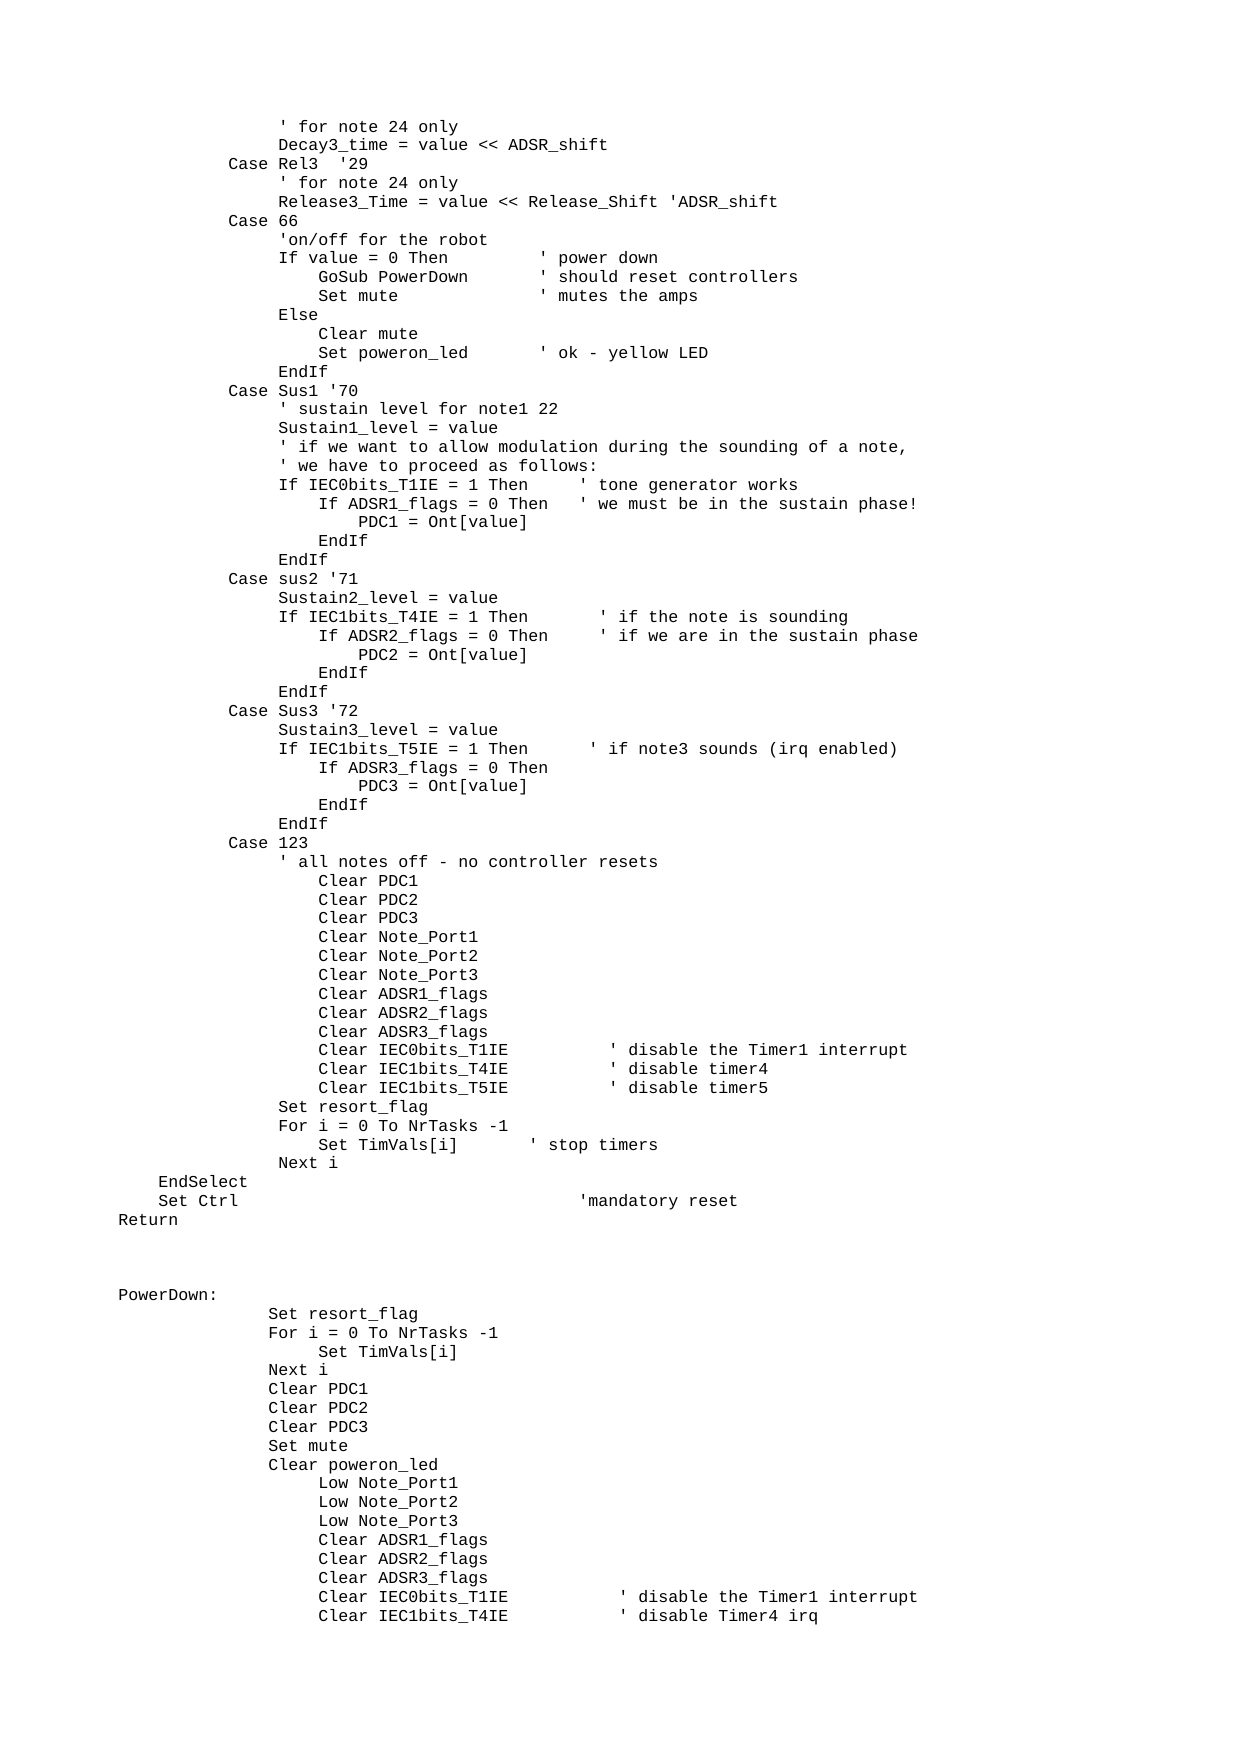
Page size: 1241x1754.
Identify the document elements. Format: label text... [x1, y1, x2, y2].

text Low Note_Port3 [118, 1513, 1240, 1532]
text PDC1 = Ont[value] [118, 514, 1240, 533]
text ' all notes off - no controller resets [118, 853, 1240, 872]
text Clear Note_Port2 [118, 948, 1240, 967]
text Clear mute [118, 326, 1240, 344]
text EndIf [118, 797, 1240, 816]
text Sustain1_level = value [118, 420, 1240, 439]
text Clear ADSR2_flags [118, 1551, 1240, 1569]
text Clear IEC1bits_T4IE ' disable Timer4 irq [118, 1607, 1240, 1626]
text Set resort_flag [118, 1305, 1240, 1324]
text Case Sus3 '72 [118, 703, 1240, 721]
text If IEC0bits_T1IE = 1 Then ' tone generator works [118, 476, 1240, 495]
text ' for note 24 only [118, 118, 1240, 137]
text Release3_Time = value << Release_Shift 'ADSR_shift [118, 193, 1240, 212]
text If IEC1bits_T4IE = 1 Then ' if the note is sounding [118, 608, 1240, 627]
text EndIf [118, 684, 1240, 703]
text Clear PDC3 [118, 1418, 1240, 1437]
text Clear IEC0bits_T1IE ' disable the Timer1 interrupt [118, 1042, 1240, 1061]
text Else [118, 307, 1240, 326]
text EndIf [118, 363, 1240, 382]
text Sustain2_level = value [118, 589, 1240, 608]
text Sustain3_level = value [118, 721, 1240, 740]
text 'on/off for the robot [118, 231, 1240, 250]
text Clear Note_Port3 [118, 967, 1240, 985]
text Next i [118, 1362, 1240, 1381]
text Clear poweron_led [118, 1456, 1240, 1475]
text Clear ADSR1_flags [118, 1532, 1240, 1551]
text Clear PDC1 [118, 1381, 1240, 1400]
text Case 66 [118, 212, 1240, 231]
text Case 123 [118, 834, 1240, 853]
text Set mute ' mutes the amps [118, 288, 1240, 307]
text Set TimVals[i] [118, 1343, 1240, 1362]
text ' if we want to allow modulation during the sounding of a note, [118, 439, 1240, 457]
text PowerDown: [118, 1287, 1240, 1305]
text EndIf [118, 665, 1240, 684]
text Set poweron_led ' ok - yellow LED [118, 344, 1240, 363]
text Clear PDC2 [118, 891, 1240, 910]
text EndIf [118, 552, 1240, 571]
text Case Sus1 '70 [118, 382, 1240, 401]
text Set mute [118, 1437, 1240, 1456]
text Next i [118, 1155, 1240, 1174]
text If ADSR2_flags = 0 Then ' if we are in the sustain phase [118, 627, 1240, 646]
text Decay3_time = value << ADSR_shift [118, 137, 1240, 156]
text Set TimVals[i] ' stop timers [118, 1136, 1240, 1155]
text For i = 0 To NrTasks -1 [118, 1324, 1240, 1343]
text Low Note_Port1 [118, 1475, 1240, 1494]
text For i = 0 To NrTasks -1 [118, 1117, 1240, 1136]
text Set resort_flag [118, 1098, 1240, 1117]
text Clear PDC3 [118, 910, 1240, 929]
text Clear PDC1 [118, 872, 1240, 891]
text If ADSR1_flags = 0 Then ' we must be in the sustain phase! [118, 495, 1240, 514]
text Low Note_Port2 [118, 1494, 1240, 1513]
text Return [118, 1212, 1240, 1231]
text EndSelect [118, 1174, 1240, 1193]
text Clear ADSR3_flags [118, 1569, 1240, 1588]
text ' sustain level for note1 22 [118, 401, 1240, 420]
text If IEC1bits_T5IE = 1 Then ' if note3 sounds (irq enabled) [118, 740, 1240, 759]
text If value = 0 Then ' power down [118, 250, 1240, 269]
text GoSub PowerDown ' should reset controllers [118, 269, 1240, 288]
text Clear ADSR3_flags [118, 1023, 1240, 1042]
text Clear IEC0bits_T1IE ' disable the Timer1 interrupt [118, 1588, 1240, 1607]
text Clear ADSR1_flags [118, 985, 1240, 1004]
text EndIf [118, 816, 1240, 834]
text ' for note 24 only [118, 175, 1240, 193]
text Clear IEC1bits_T4IE ' disable timer4 [118, 1061, 1240, 1080]
text Clear Note_Port1 [118, 929, 1240, 948]
text Case Rel3 '29 [118, 156, 1240, 175]
text Set Ctrl 'mandatory reset [118, 1193, 1240, 1212]
text EndIf [118, 533, 1240, 552]
text Clear IEC1bits_T5IE ' disable timer5 [118, 1080, 1240, 1098]
text Clear ADSR2_flags [118, 1004, 1240, 1023]
text If ADSR3_flags = 0 Then [118, 759, 1240, 778]
text PDC3 = Ont[value] [118, 778, 1240, 797]
text PDC2 = Ont[value] [118, 646, 1240, 665]
text Clear PDC2 [118, 1400, 1240, 1418]
text Case sus2 '71 [118, 571, 1240, 589]
text ' we have to proceed as follows: [118, 457, 1240, 476]
